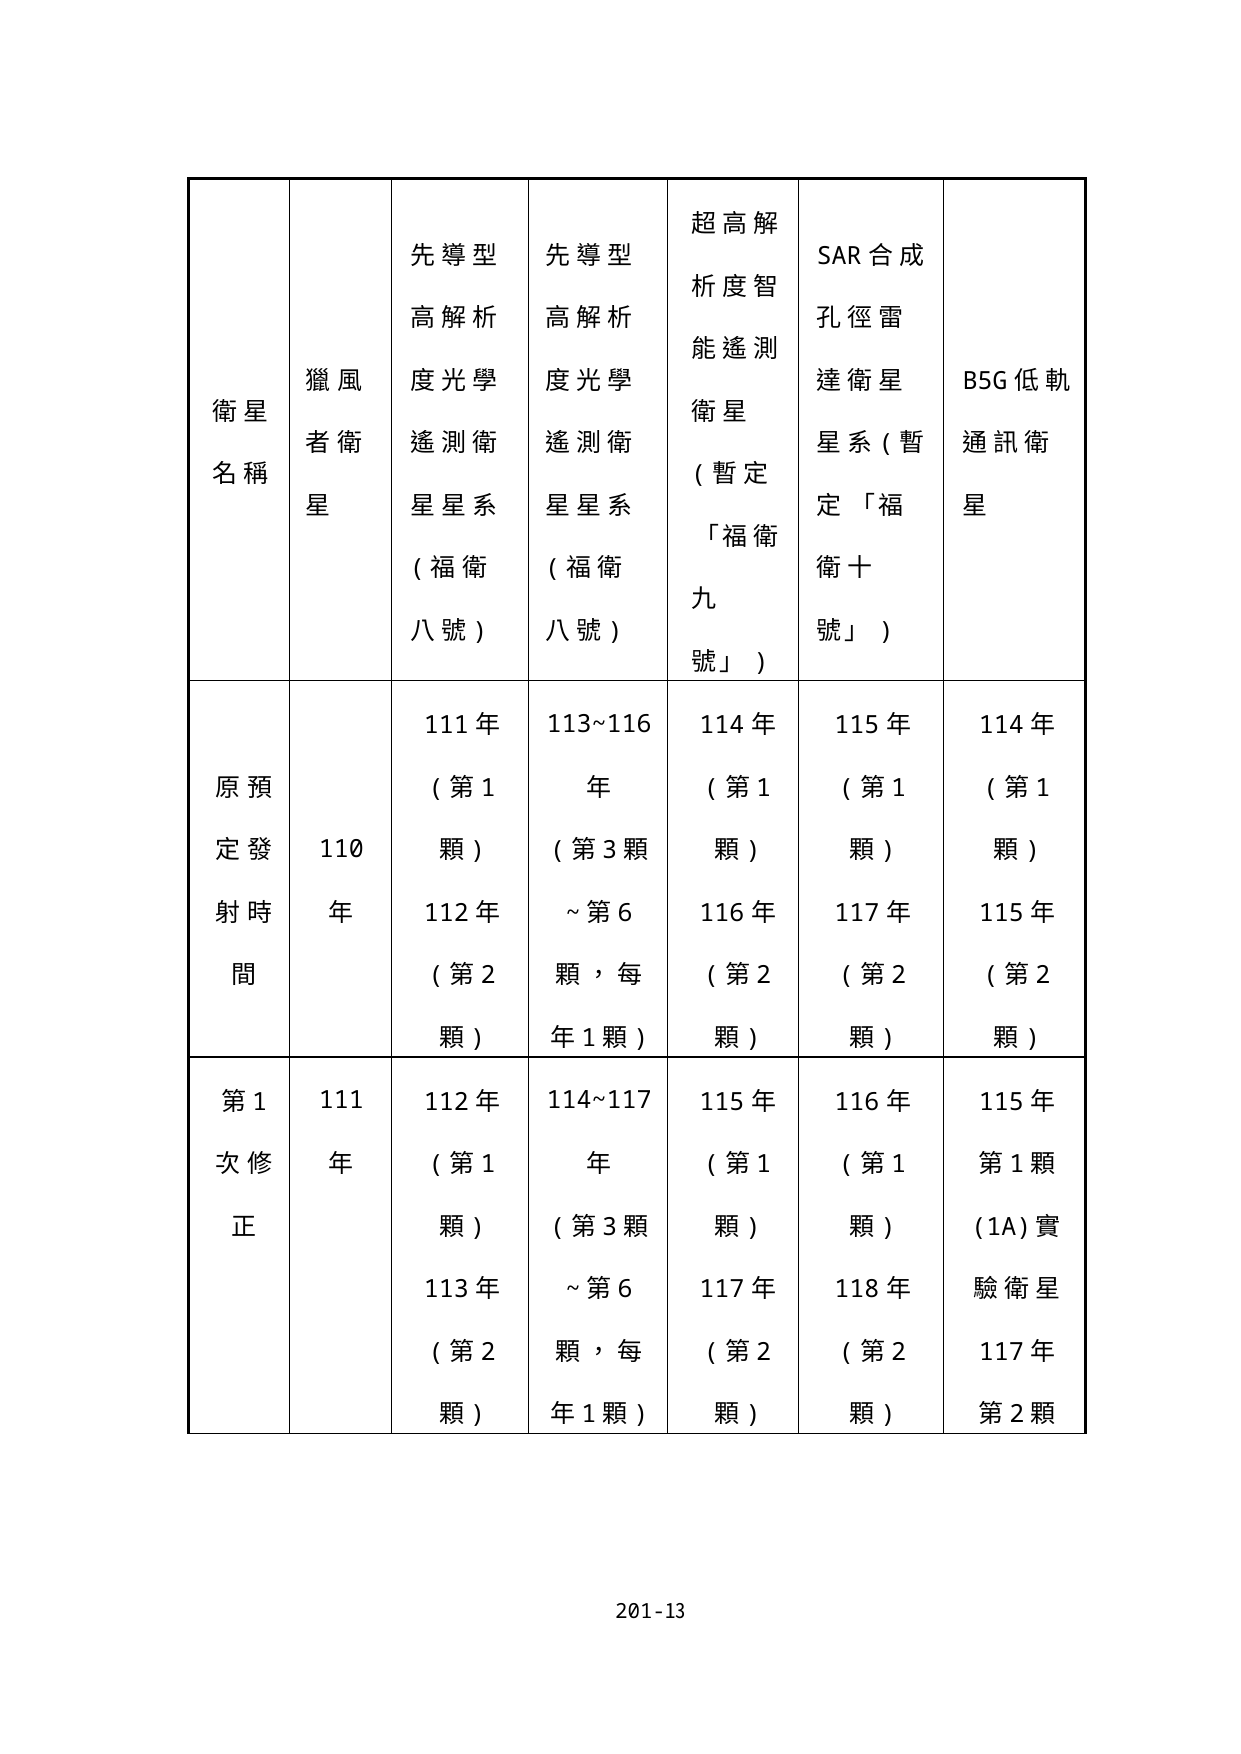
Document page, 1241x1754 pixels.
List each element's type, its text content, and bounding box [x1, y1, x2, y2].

table_header 獵風者衛星 [290, 180, 391, 680]
table_cell 110年 [290, 681, 391, 1056]
table_cell 113~116年 (第3顆~第6顆，每年1顆) [529, 681, 667, 1056]
table_cell 原預定發射時間 [190, 681, 289, 1056]
table_cell 115年 (第1顆) 117年 (第2顆) [668, 1058, 798, 1432]
table_cell 第1次修正 [190, 1058, 289, 1432]
table_header B5G低軌通訊衛星 [944, 180, 1084, 680]
table_header 先導型高解析度光學遙測衛星星系(福衛八號) [392, 180, 528, 680]
table_cell 115年 第1顆(1A)實驗衛星 117年 第2顆 [944, 1058, 1084, 1432]
table_header 超高解析度智能遙測衛星(暫定「福衛九號」) [668, 180, 798, 680]
table_cell 112年 (第1顆) 113年 (第2顆) [392, 1058, 528, 1432]
table_cell 114年 (第1顆) 115年 (第2顆) [944, 681, 1084, 1056]
table_header SAR合成孔徑雷達衛星星系(暫定「福衛十號」) [799, 180, 943, 680]
table_cell 111年 (第1顆) 112年 (第2顆) [392, 681, 528, 1056]
table_cell 116年 (第1顆) 118年 (第2顆) [799, 1058, 943, 1432]
table_cell 114年 (第1顆) 116年 (第2顆) [668, 681, 798, 1056]
table_cell 115年 (第1顆) 117年 (第2顆) [799, 681, 943, 1056]
table_header 衛星 名稱 [190, 180, 289, 680]
table_header 先導型高解析度光學遙測衛星星系(福衛八號) [529, 180, 667, 680]
table_cell 111年 [290, 1058, 391, 1432]
table_cell 114~117年 (第3顆~第6顆，每年1顆) [529, 1058, 667, 1432]
